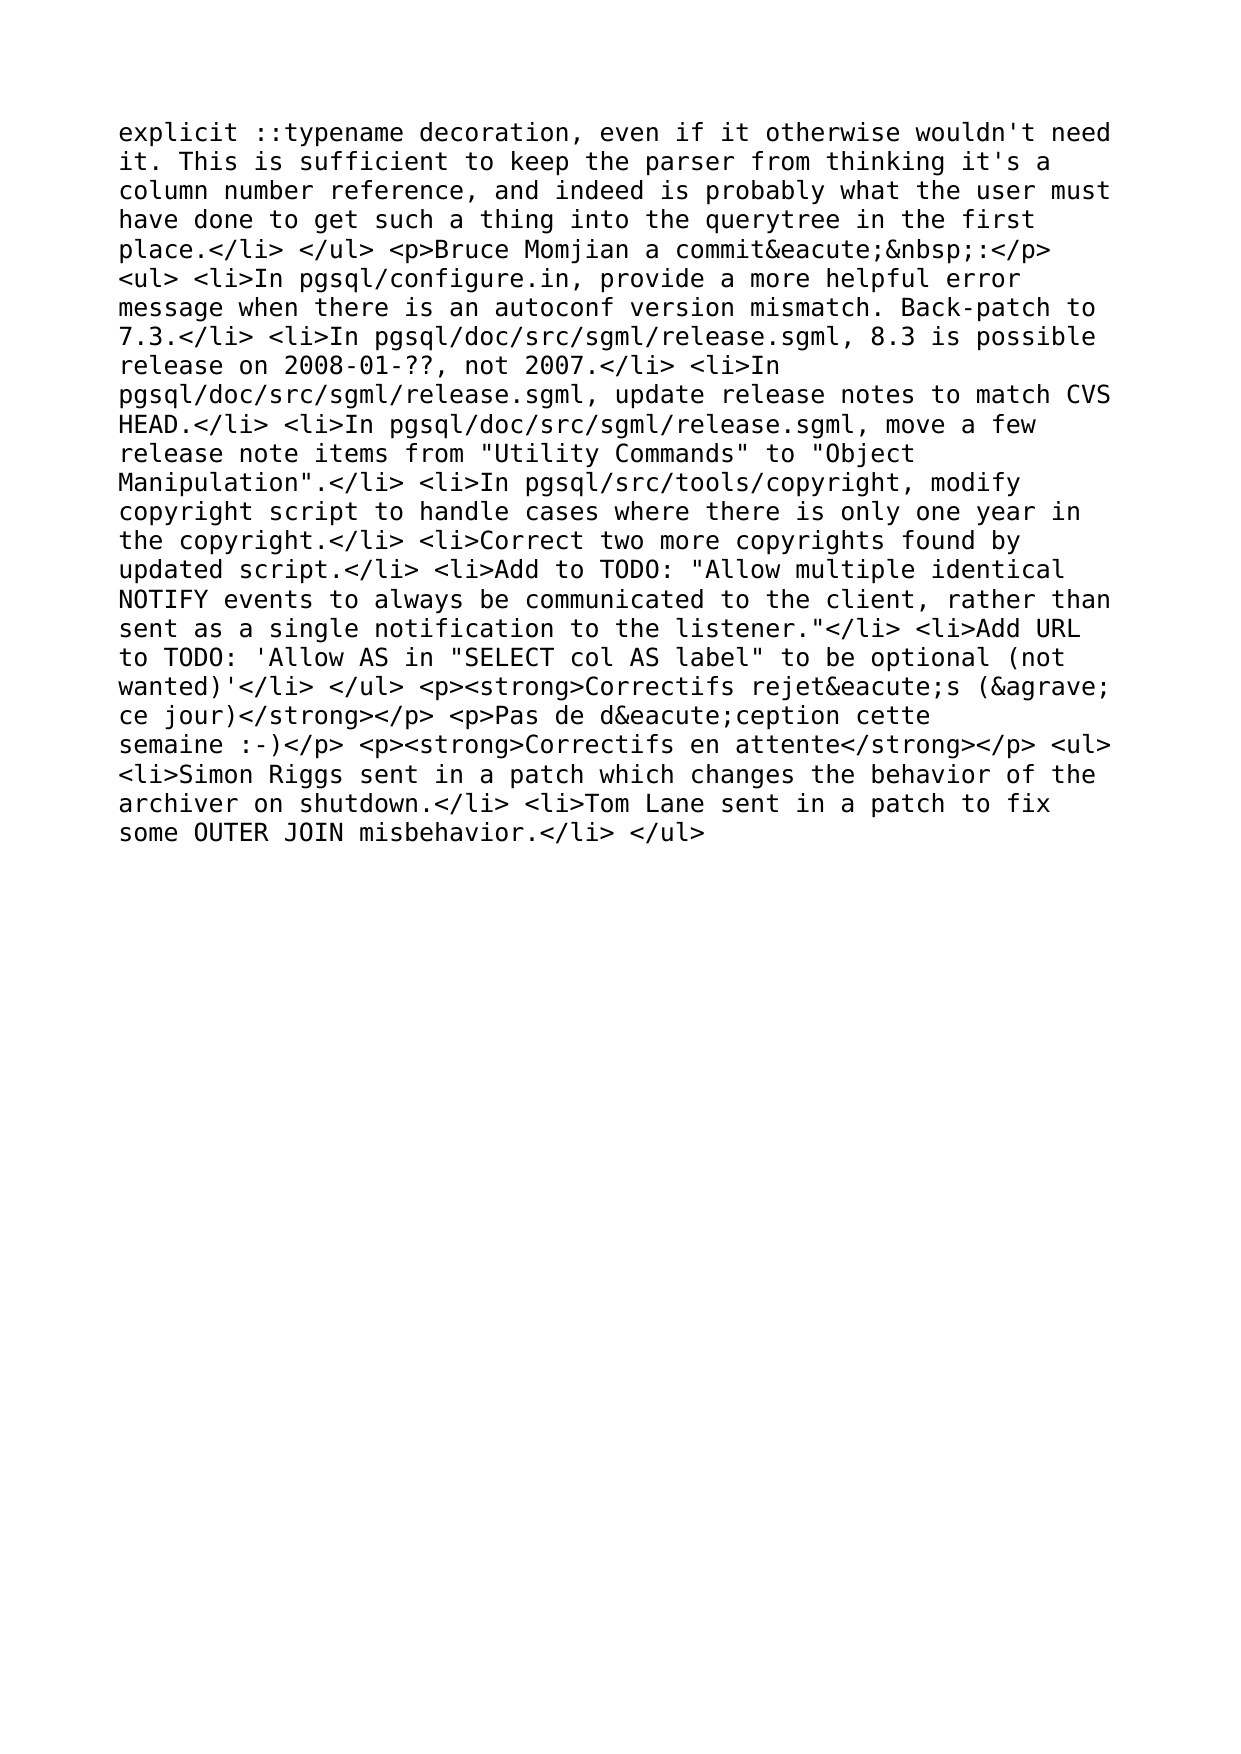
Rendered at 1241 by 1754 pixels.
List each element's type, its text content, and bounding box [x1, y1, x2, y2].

text explicit ::typename decoration, even if it otherwise wouldn't need it. This is sufficient to keep the parser from thinking it's a column number reference, and indeed is probably what the user must have done to get such a thing into the querytree in the first place.</li> </ul> <p>Bruce Momjian a commit&eacute;&nbsp;:</p> <ul> <li>In pgsql/configure.in, provide a more helpful error message when there is an autoconf version mismatch. Back-patch to 7.3.</li> <li>In pgsql/doc/src/sgml/release.sgml, 8.3 is possible release on 2008-01-??, not 2007.</li> <li>In pgsql/doc/src/sgml/release.sgml, update release notes to match CVS HEAD.</li> <li>In pgsql/doc/src/sgml/release.sgml, move a few release note items from "Utility Commands" to "Object Manipulation".</li> <li>In pgsql/src/tools/copyright, modify copyright script to handle cases where there is only one year in the copyright.</li> <li>Correct two more copyrights found by updated script.</li> <li>Add to TODO: "Allow multiple identical NOTIFY events to always be communicated to the client, rather than sent as a single notification to the listener."</li> <li>Add URL to TODO: 'Allow AS in "SELECT col AS label" to be optional (not wanted)'</li> </ul> <p><strong>Correctifs rejet&eacute;s (&agrave; ce jour)</strong></p> <p>Pas de d&eacute;ception cette semaine :-)</p> <p><strong>Correctifs en attente</strong></p> <ul> <li>Simon Riggs sent in a patch which changes the behavior of the archiver on shutdown.</li> <li>Tom Lane sent in a patch to fix some OUTER JOIN misbehavior.</li> </ul> [118, 118, 1122, 847]
